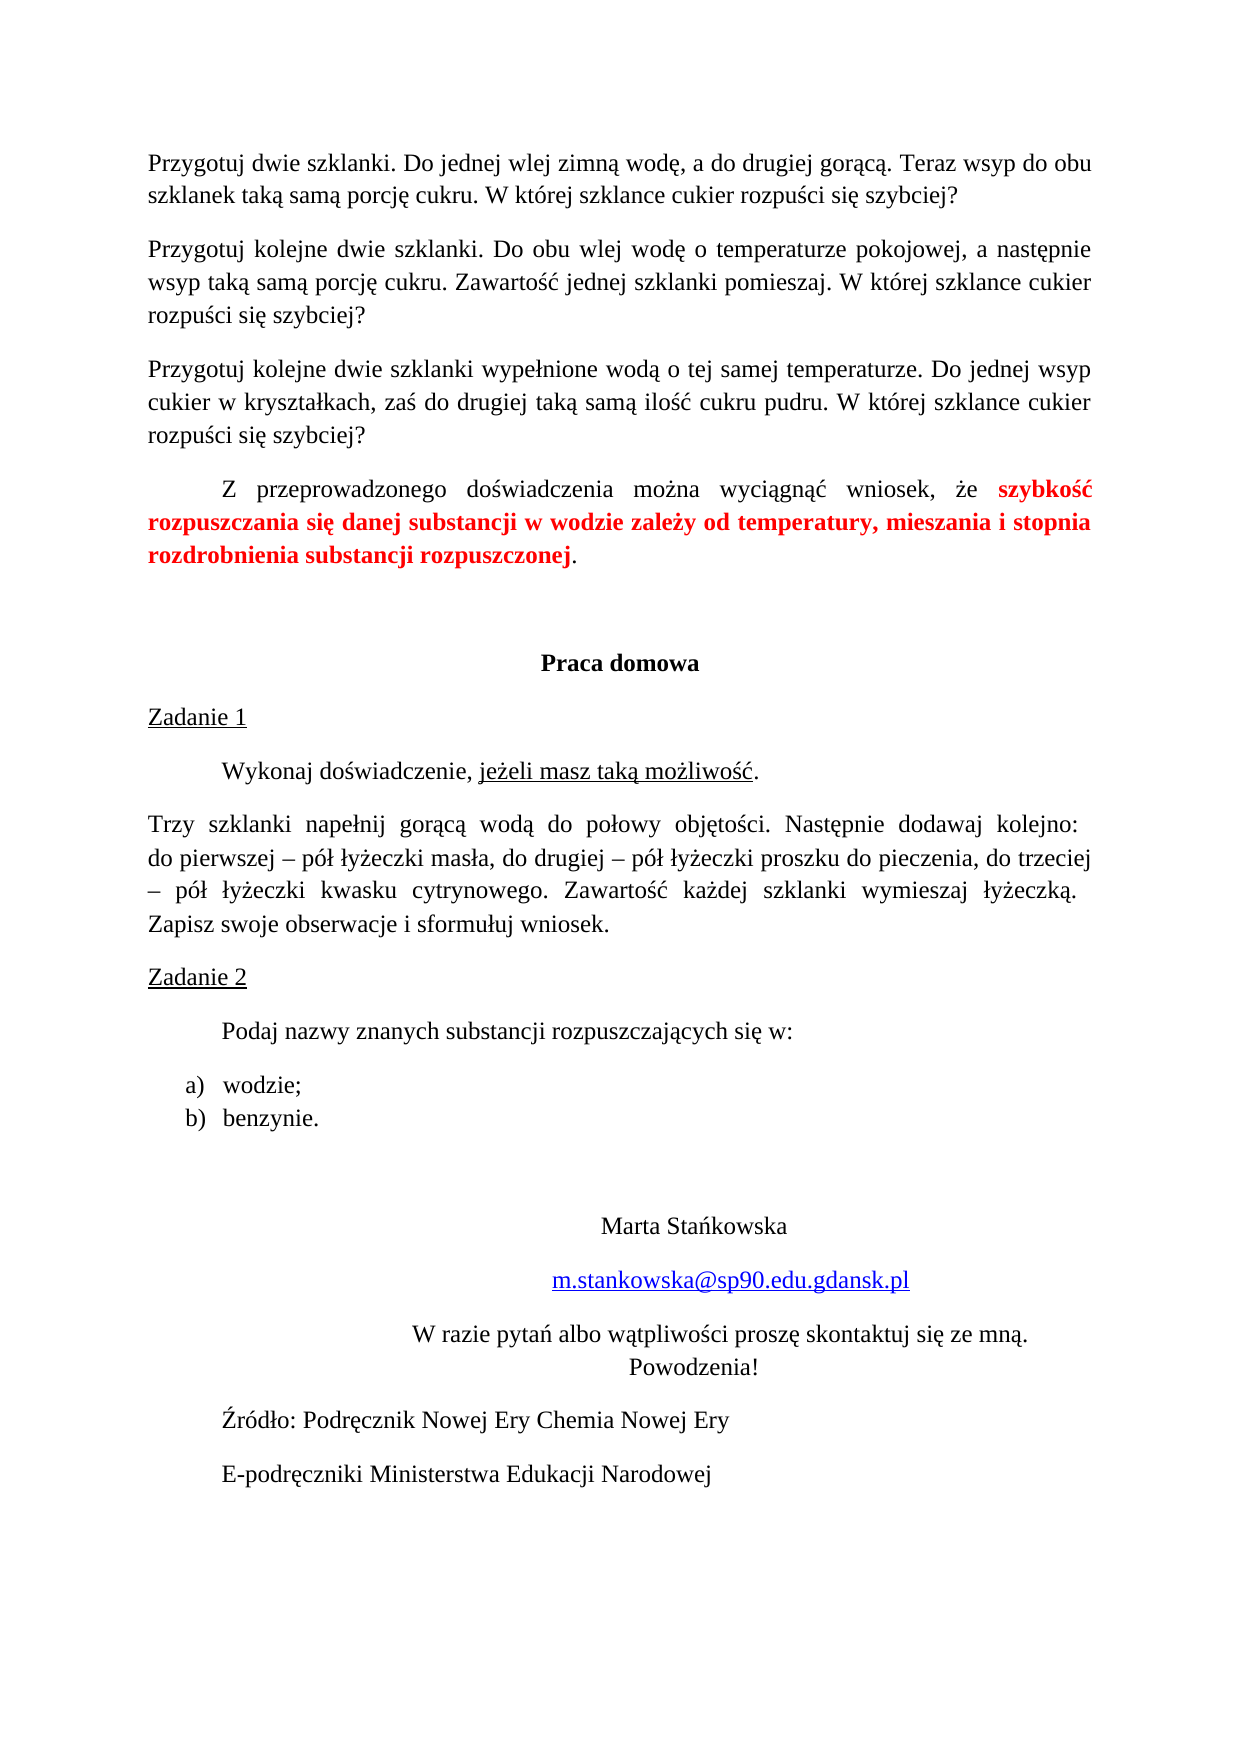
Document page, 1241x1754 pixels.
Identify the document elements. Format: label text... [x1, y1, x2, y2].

text Przygotuj kolejne dwie szklanki. Do obu wlej wodę o temperaturze pokojowej, a następnie wsyp taką samą porcję cukru. Zawartość jednej szklanki pomieszaj. W której szklance cukier rozpuści się szybciej? [148, 234, 1093, 329]
text Marta Stańkowska [148, 1211, 1093, 1240]
text Źródło: Podręcznik Nowej Ery Chemia Nowej Ery [148, 1406, 1093, 1434]
text Zadanie 1 [148, 702, 1093, 731]
text Z przeprowadzonego doświadczenia można wyciągnąć wniosek, że szybkość rozpuszczania się danej substancji w wodzie zależy od temperatury, mieszania i stopnia rozdrobnienia substancji rozpuszczonej. [148, 474, 1093, 569]
text Podaj nazwy znanych substancji rozpuszczających się w: [148, 1016, 1093, 1045]
text Zadanie 2 [148, 962, 1093, 991]
list benzynie. [185, 1103, 1093, 1132]
text m.stankowska@sp90.edu.gdansk.pl [148, 1265, 1093, 1293]
text Praca domowa [148, 648, 1093, 677]
text Trzy szklanki napełnij gorącą wodą do połowy objętości. Następnie dodawaj kolejno: do pierwszej – pół łyżeczki masła, do drugiej – pół łyżeczki proszku do pieczenia, do trzeciej – pół łyżeczki kwasku cytrynowego. Zawartość każdej szklanki wymieszaj łyżeczką. Zapisz swoje obserwacje i sformułuj wniosek. [148, 809, 1093, 937]
text Przygotuj kolejne dwie szklanki wypełnione wodą o tej samej temperaturze. Do jednej wsyp cukier w kryształkach, zaś do drugiej taką samą ilość cukru pudru. W której szklance cukier rozpuści się szybciej? [148, 354, 1093, 449]
text E-podręczniki Ministerstwa Edukacji Narodowej [148, 1459, 1093, 1488]
list wodzie; [185, 1070, 1093, 1099]
text W razie pytań albo wątpliwości proszę skontaktuj się ze mną. Powodzenia! [148, 1319, 1093, 1380]
text Przygotuj dwie szklanki. Do jednej wlej zimną wodę, a do drugiej gorącą. Teraz wsyp do obu szklanek taką samą porcję cukru. W której szklance cukier rozpuści się szybciej? [148, 148, 1093, 209]
text Wykonaj doświadczenie, jeżeli masz taką możliwość. [148, 756, 1093, 784]
